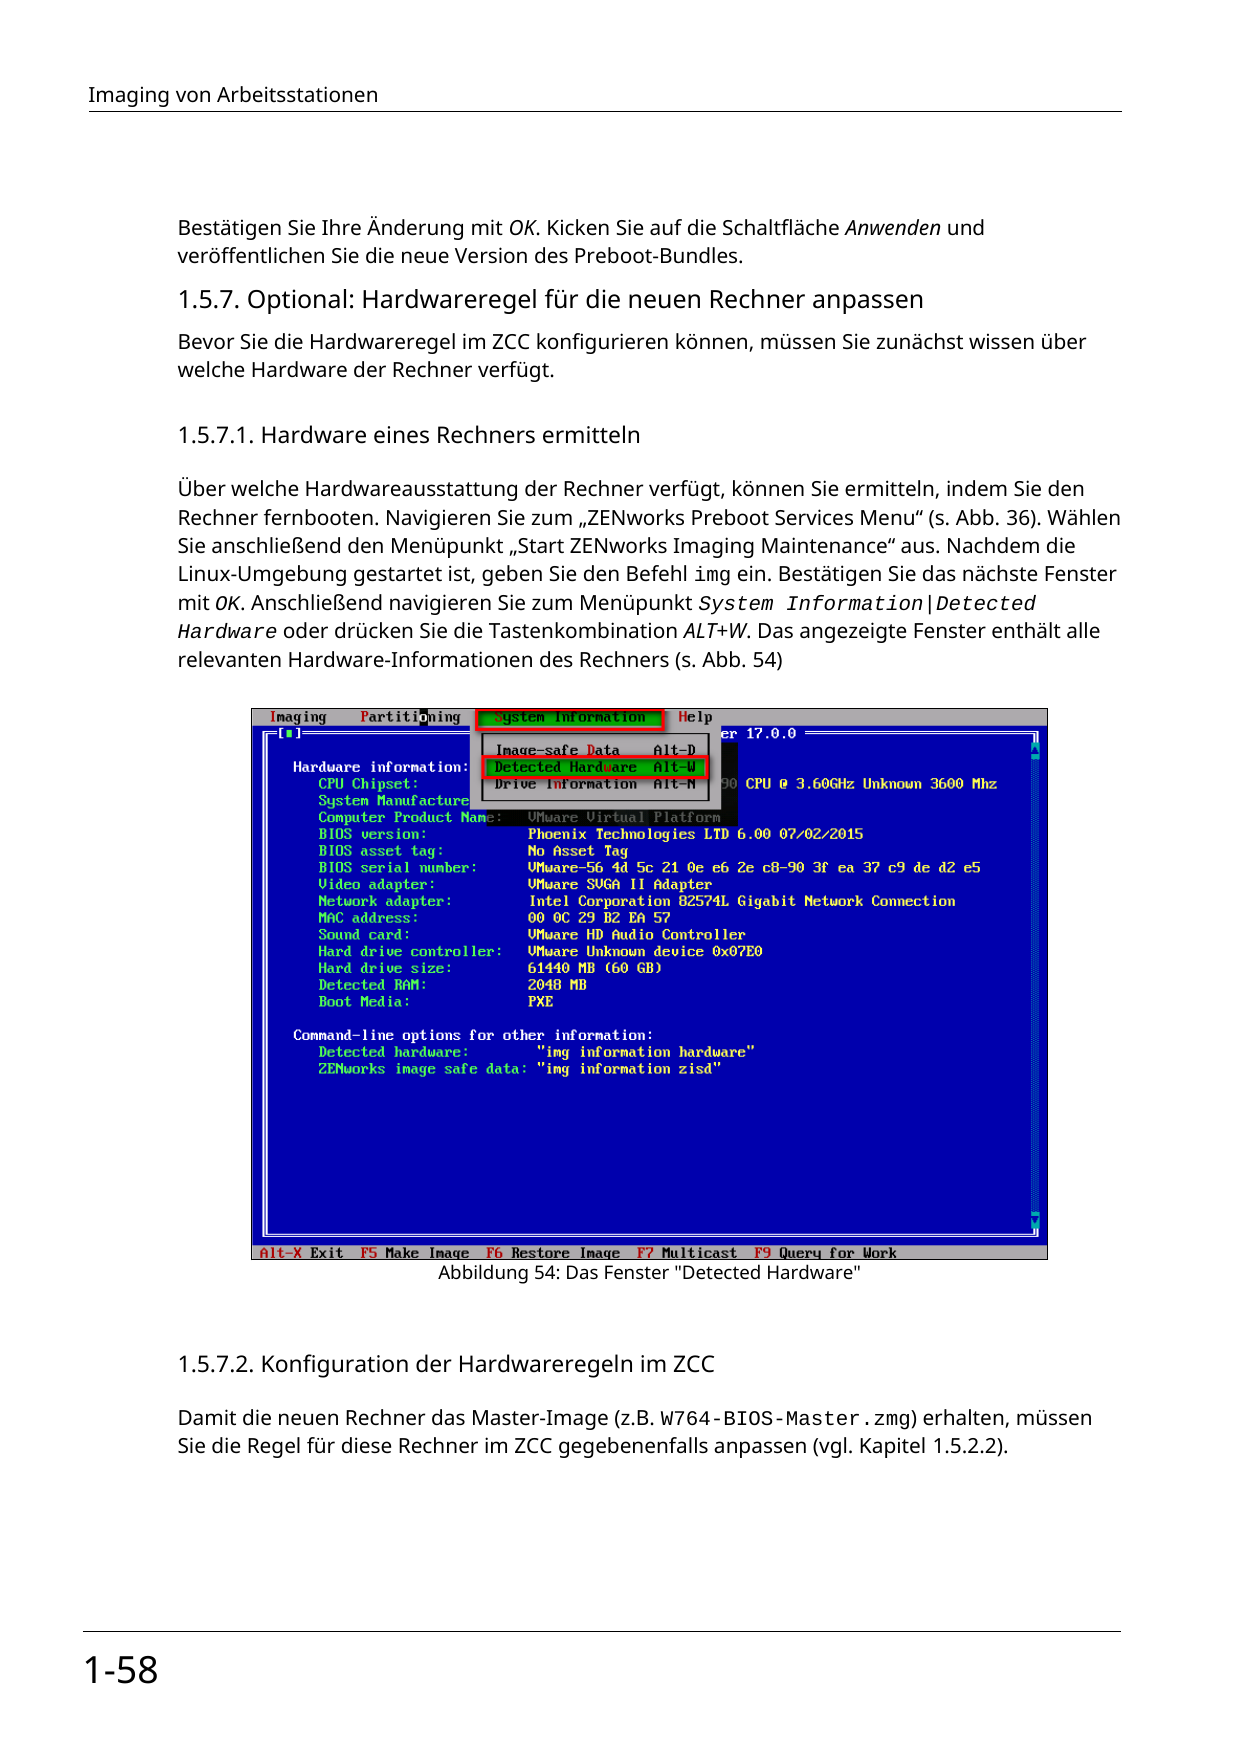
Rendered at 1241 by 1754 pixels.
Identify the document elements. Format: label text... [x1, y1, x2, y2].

text Bestätigen Sie Ihre Änderung mit OK. Kicken Sie auf die Schaltfläche Anwenden und veröffentlichen Sie die neue Version des Preboot-Bundles. [177, 213, 1122, 269]
subtitle Hardware eines Rechners ermitteln [177, 419, 1122, 451]
text Bevor Sie die Hardwareregel im ZCC konfigurieren können, müssen Sie zunächst wissen über welche Hardware der Rechner verfügt. [177, 327, 1122, 384]
text Über welche Hardwareausstattung der Rechner verfügt, können Sie ermitteln, indem Sie den Rechner fernbooten. Navigieren Sie zum „ZENworks Preboot Services Menu“ (s. Abb. 36). Wählen Sie anschließend den Menüpunkt „Start ZENworks Imaging Maintenance“ aus. Nachdem die Linux-Umgebung gestartet ist, geben Sie den Befehl img ein. Bestätigen Sie das nächste Fenster mit OK. Anschließend navigieren Sie zum Menüpunkt System Information|Detected Hardware oder drücken Sie die Tastenkombination ALT+W. Das angezeigte Fenster enthält alle relevanten Hardware-Informationen des Rechners (s. Abb. 54) [177, 474, 1122, 674]
text Abbildung 54: Das Fenster "Detected Hardware" [251, 1260, 1048, 1284]
subtitle Konfiguration der Hardwareregeln im ZCC [177, 1348, 1122, 1379]
subtitle Optional: Hardwareregel für die neuen Rechner anpassen [177, 281, 1122, 315]
picture [252, 709, 1047, 1259]
text Damit die neuen Rechner das Master-Image (z.B. W764-BIOS-Master.zmg) erhalten, müssen Sie die Regel für diese Rechner im ZCC gegebenenfalls anpassen (vgl. Kapitel 1.5.2.2). [177, 1403, 1122, 1460]
